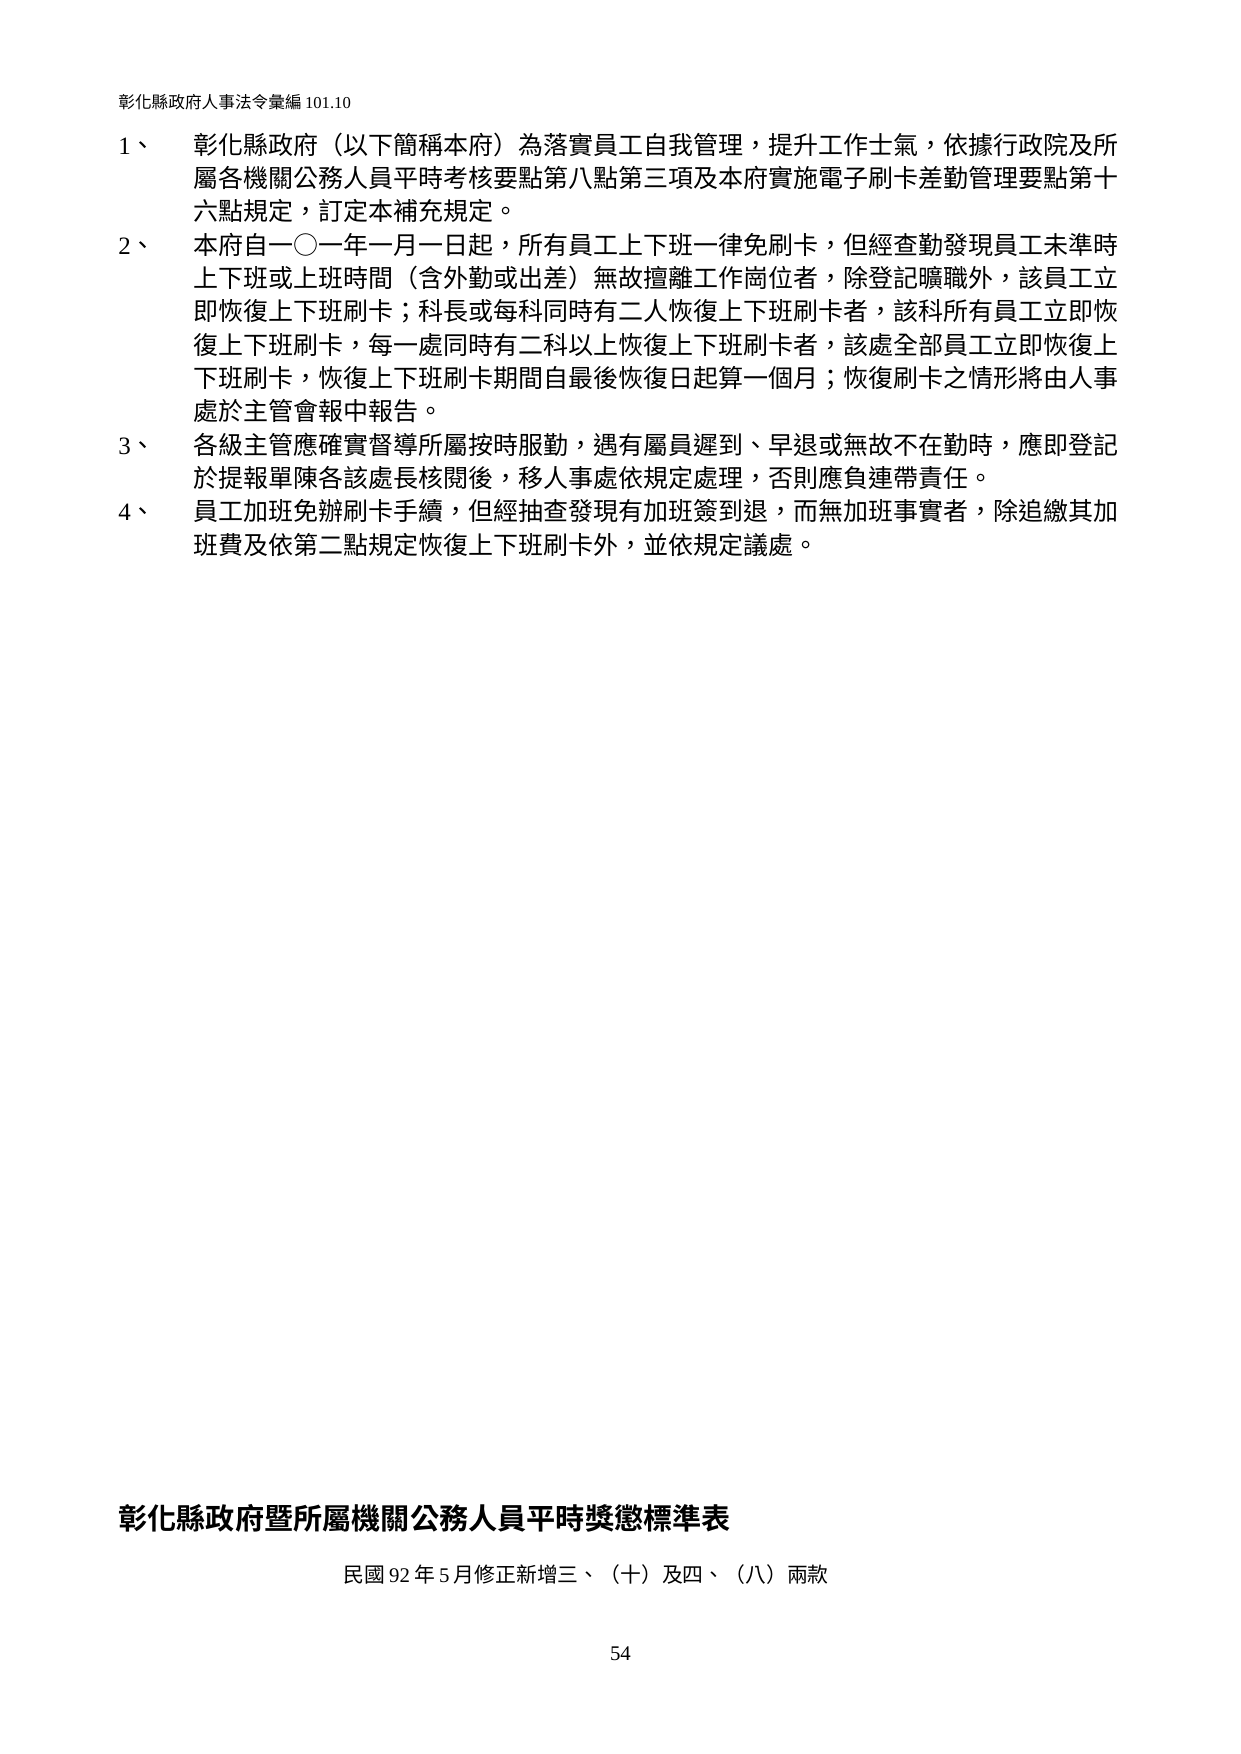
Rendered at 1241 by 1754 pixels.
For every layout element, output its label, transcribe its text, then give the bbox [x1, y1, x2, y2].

subtitle 彰化縣政府暨所屬機關公務人員平時獎懲標準表 [118, 1479, 1122, 1554]
list 員工加班免辦刷卡手續，但經抽查發現有加班簽到退，而無加班事實者，除追繳其加班費及依第二點規定恢復上下班刷卡外，並依規定議處。 [118, 494, 1122, 561]
list 本府自一○一年一月一日起，所有員工上下班一律免刷卡，但經查勤發現員工未準時上下班或上班時間（含外勤或出差）無故擅離工作崗位者，除登記曠職外，該員工立即恢復上下班刷卡；科長或每科同時有二人恢復上下班刷卡者，該科所有員工立即恢復上下班刷卡，每一處同時有二科以上恢復上下班刷卡者，該處全部員工立即恢復上下班刷卡，恢復上下班刷卡期間自最後恢復日起算一個月；恢復刷卡之情形將由人事處於主管會報中報告。 [118, 227, 1122, 427]
list 彰化縣政府（以下簡稱本府）為落實員工自我管理，提升工作士氣，依據行政院及所屬各機關公務人員平時考核要點第八點第三項及本府實施電子刷卡差勤管理要點第十六點規定，訂定本補充規定。 [118, 127, 1122, 227]
text 民國92年5月修正新增三、（十）及四、（八）兩款 [118, 1554, 1122, 1592]
list 各級主管應確實督導所屬按時服勤，遇有屬員遲到、早退或無故不在勤時，應即登記於提報單陳各該處長核閱後，移人事處依規定處理，否則應負連帶責任。 [118, 427, 1122, 494]
